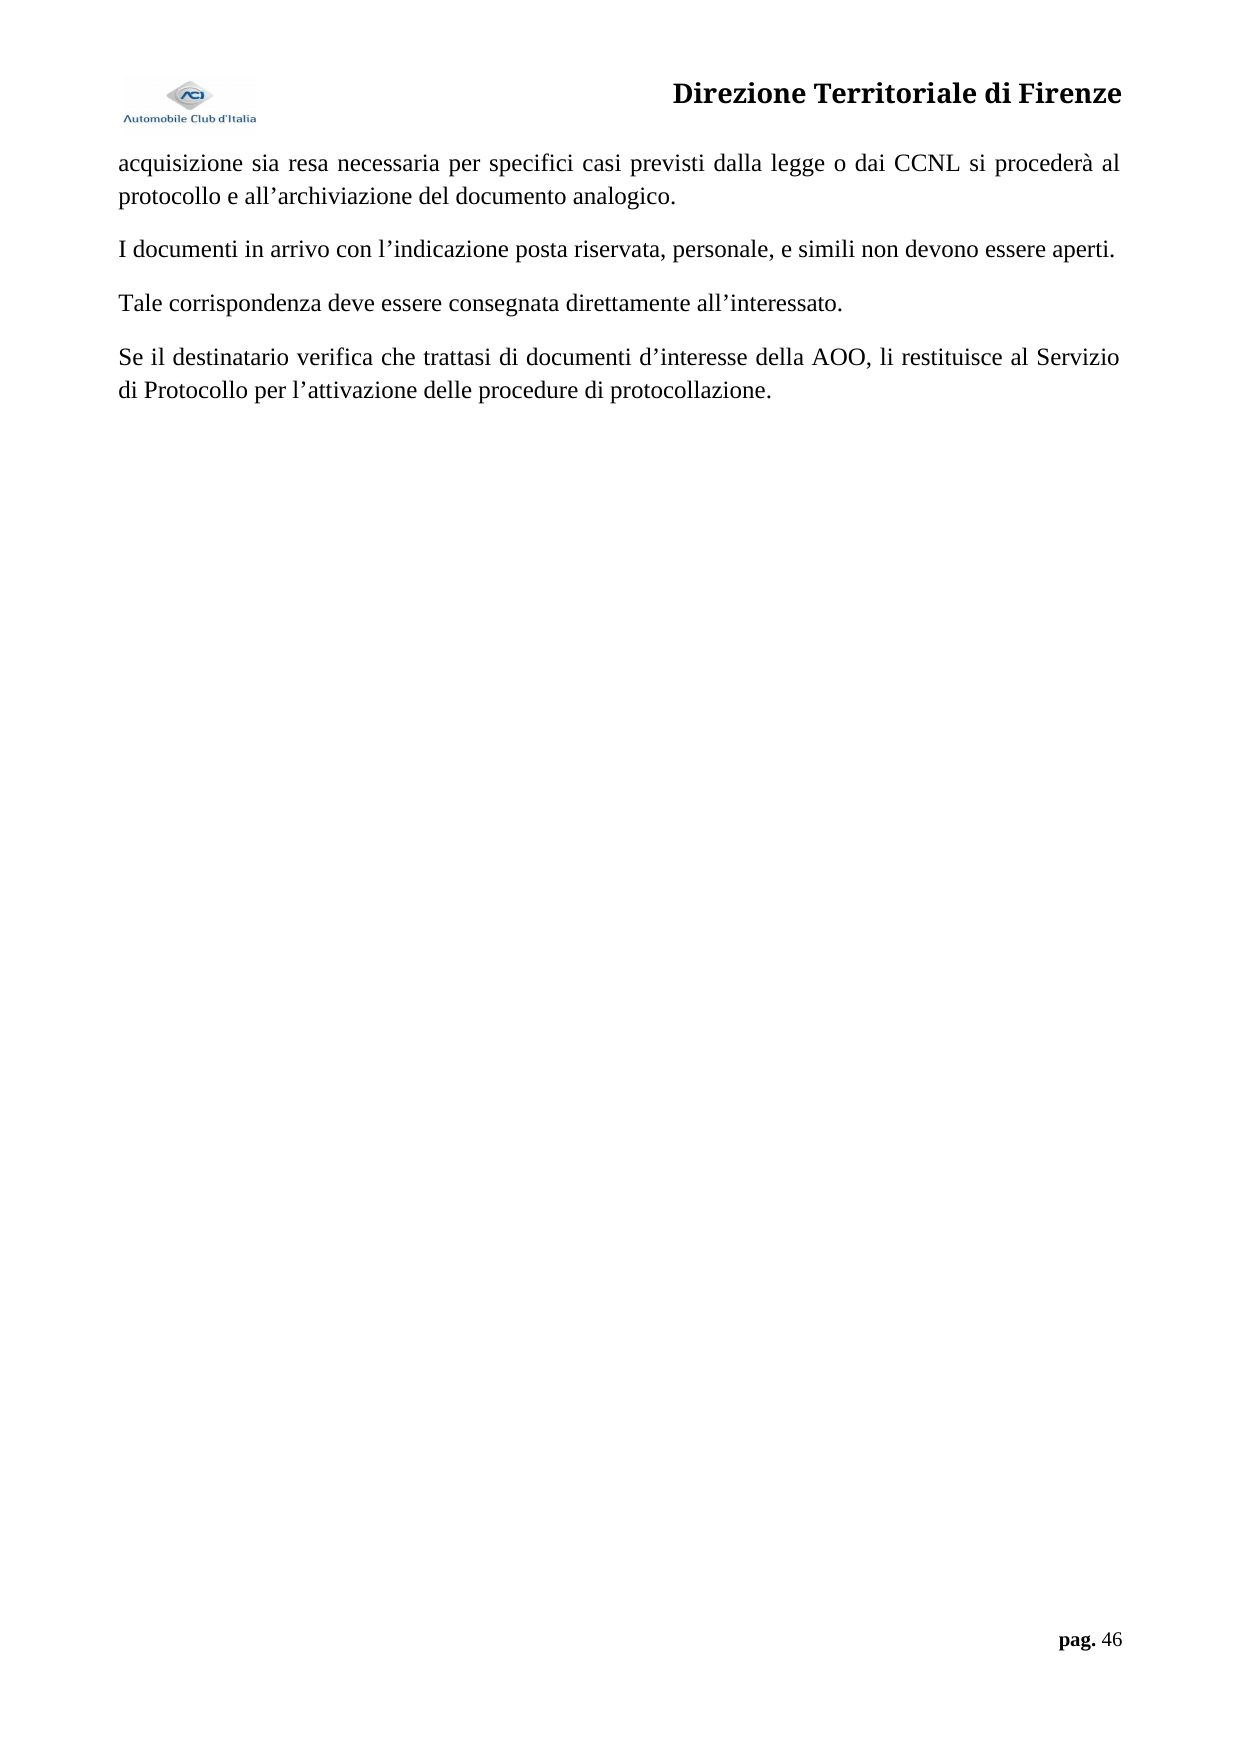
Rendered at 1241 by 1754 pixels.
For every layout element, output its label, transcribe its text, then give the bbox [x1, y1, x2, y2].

text Se il destinatario verifica che trattasi di documenti d’interesse della AOO, li restituisce al Servizio di Protocollo per l’attivazione delle procedure di protocollazione. [118, 342, 1122, 404]
text Tale corrispondenza deve essere consegnata direttamente all’interessato. [118, 288, 1122, 317]
text I documenti in arrivo con l’indicazione posta riservata, personale, e simili non devono essere aperti. [118, 234, 1122, 263]
picture [122, 75, 257, 136]
text acquisizione sia resa necessaria per specifici casi previsti dalla legge o dai CCNL si procederà al protocollo e all’archiviazione del documento analogico. [118, 148, 1122, 209]
